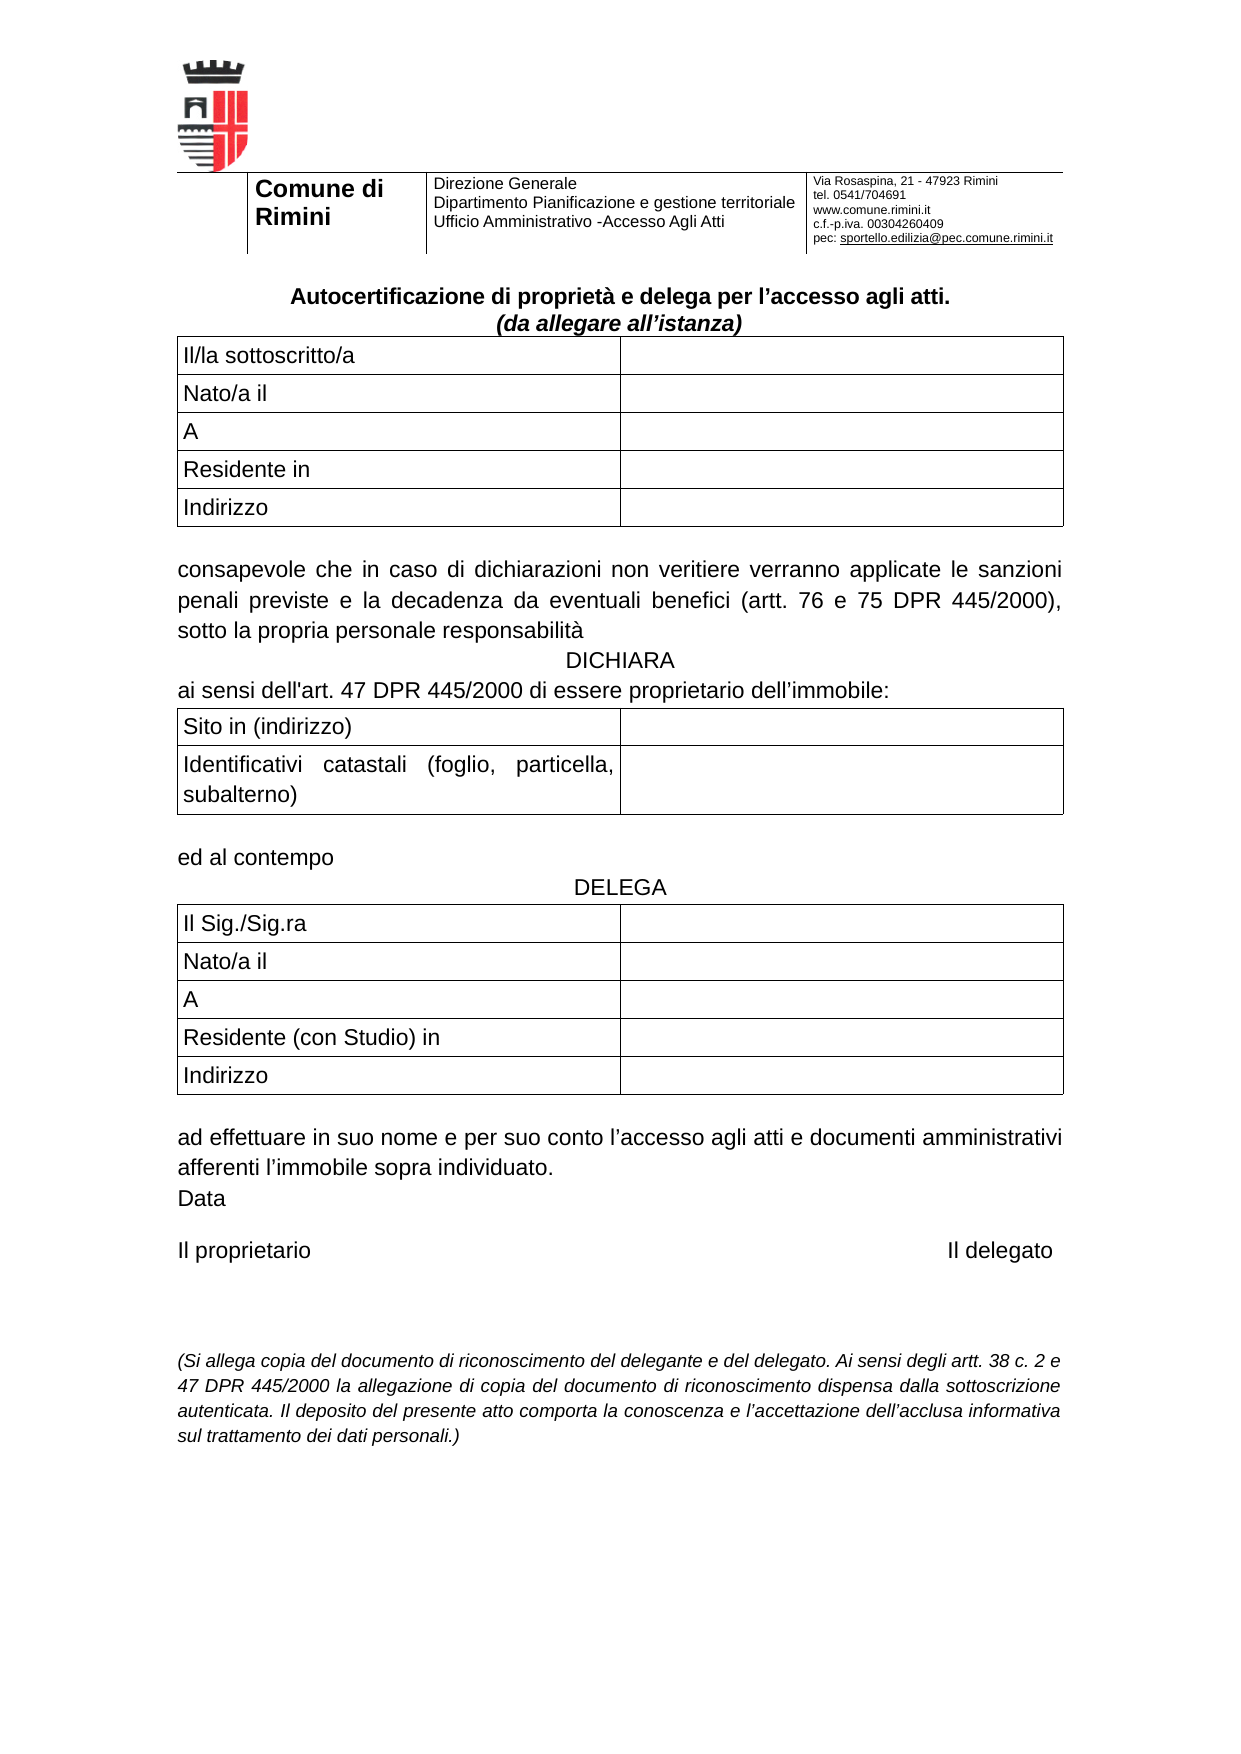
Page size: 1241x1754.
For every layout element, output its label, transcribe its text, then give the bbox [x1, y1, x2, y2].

table_cell [621, 375, 1063, 412]
text (da allegare all’istanza) [267, 310, 973, 336]
text Il proprietario Il delegato [177, 1237, 1063, 1263]
table_header [621, 905, 1063, 942]
table_cell Indirizzo [178, 489, 620, 526]
table_header Sito in (indirizzo) [178, 709, 620, 745]
text ai sensi dell'art. 47 DPR 445/2000 di essere proprietario dell’immobile: [177, 677, 1063, 703]
table_cell Identificativi catastali (foglio, particella, subalterno) [178, 746, 620, 813]
table_cell [621, 413, 1063, 450]
text DICHIARA [177, 647, 1063, 673]
table_header Il/la sottoscritto/a [178, 337, 620, 374]
table_cell [621, 489, 1063, 526]
table_cell [621, 1057, 1063, 1094]
text DELEGA [177, 874, 1063, 900]
text ad effettuare in suo nome e per suo conto l’accesso agli atti e documenti amministrativi afferenti l’immobile sopra individuato. [177, 1124, 1063, 1181]
text consapevole che in caso di dichiarazioni non veritiere verranno applicate le sanzioni penali previste e la decadenza da eventuali benefici (artt. 76 e 75 DPR 445/2000), sotto la propria personale responsabilità [177, 556, 1063, 643]
table_cell Nato/a il [178, 375, 620, 412]
table_cell [621, 746, 1063, 813]
text Autocertificazione di proprietà e delega per l’accesso agli atti. [267, 283, 973, 309]
table_cell Residente (con Studio) in [178, 1019, 620, 1056]
text ed al contempo [177, 844, 1063, 870]
table_cell [621, 1019, 1063, 1056]
table_header [621, 337, 1063, 374]
text Data [177, 1184, 1063, 1211]
table_cell [621, 451, 1063, 488]
table_cell [621, 943, 1063, 980]
table_header Il Sig./Sig.ra [178, 905, 620, 942]
table_cell [621, 981, 1063, 1018]
table_cell Residente in [178, 451, 620, 488]
table_header [621, 709, 1063, 745]
text (Si allega copia del documento di riconoscimento del delegante e del delegato. Ai sensi degli artt. 38 c. 2 e 47 DPR 445/2000 la allegazione di copia del documento di riconoscimento dispensa dalla sottoscrizione autenticata. Il deposito del presente atto comporta la conoscenza e l’accettazione dell’acclusa informativa sul trattamento dei dati personali.) [177, 1350, 1063, 1446]
table_cell A [178, 413, 620, 450]
table_cell A [178, 981, 620, 1018]
table_cell Indirizzo [178, 1057, 620, 1094]
table_cell Nato/a il [178, 943, 620, 980]
